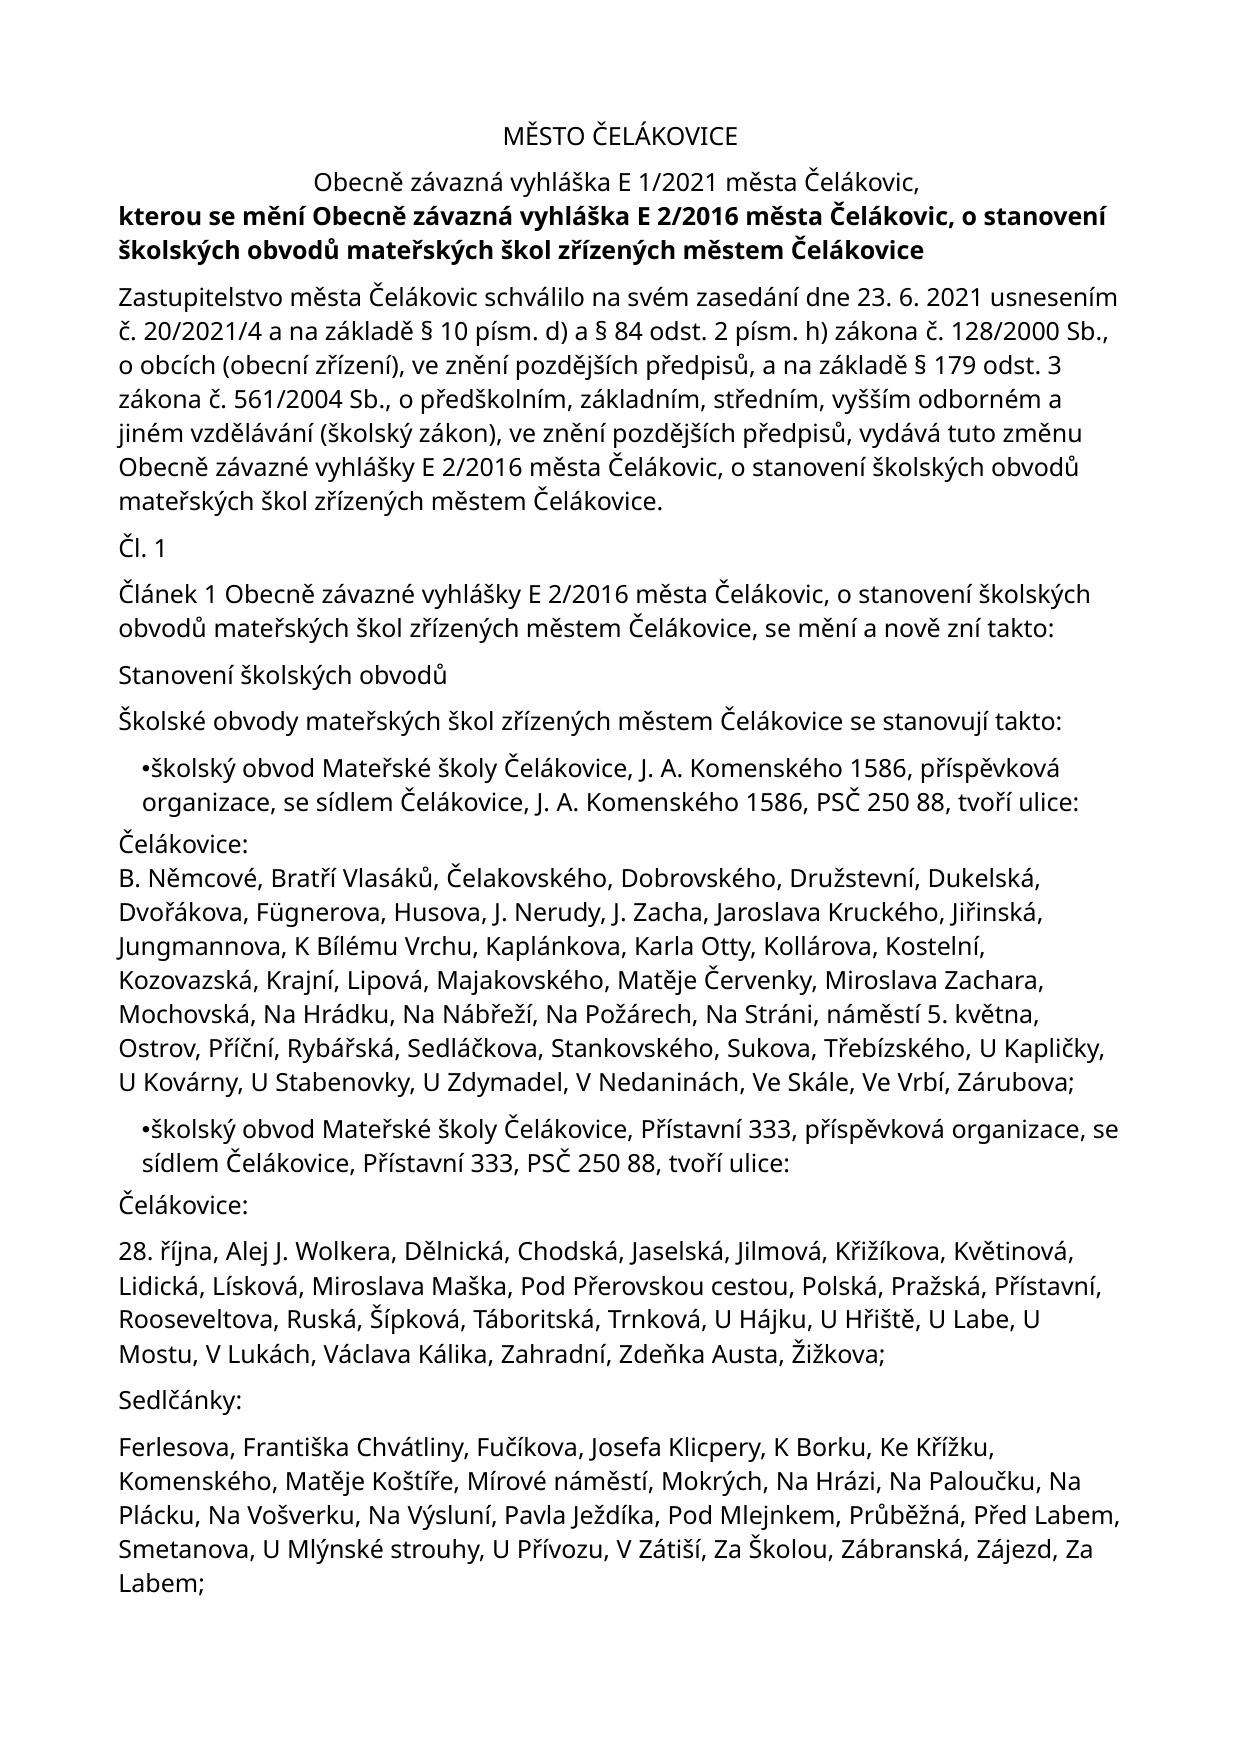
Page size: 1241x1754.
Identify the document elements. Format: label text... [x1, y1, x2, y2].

text MĚSTO ČELÁKOVICE [118, 118, 1122, 152]
list školský obvod Mateřské školy Čelákovice, J. A. Komenského 1586, příspěvková organizace, se sídlem Čelákovice, J. A. Komenského 1586, PSČ 250 88, tvoří ulice: [118, 751, 1122, 819]
text Čelákovice: [118, 1187, 1122, 1222]
text Článek 1 Obecně závazné vyhlášky E 2/2016 města Čelákovic, o stanovení školských obvodů mateřských škol zřízených městem Čelákovice, se mění a nově zní takto: [118, 577, 1122, 645]
list školský obvod Mateřské školy Čelákovice, Přístavní 333, příspěvková organizace, se sídlem Čelákovice, Přístavní 333, PSČ 250 88, tvoří ulice: [118, 1112, 1122, 1180]
text Ferlesova, Františka Chvátliny, Fučíkova, Josefa Klicpery, K Borku, Ke Křížku, Komenského, Matěje Koštíře, Mírové náměstí, Mokrých, Na Hrázi, Na Paloučku, Na Plácku, Na Vošverku, Na Výsluní, Pavla Ježdíka, Pod Mlejnkem, Průběžná, Před Labem, Smetanova, U Mlýnské strouhy, U Přívozu, V Zátiší, Za Školou, Zábranská, Zájezd, Za Labem; [118, 1429, 1122, 1600]
text kterou se mění Obecně závazná vyhláška E 2/2016 města Čelákovic, o stanovení školských obvodů mateřských škol zřízených městem Čelákovice [118, 199, 1122, 267]
text Zastupitelstvo města Čelákovic schválilo na svém zasedání dne 23. 6. 2021 usnesením č. 20/2021/4 a na základě § 10 písm. d) a § 84 odst. 2 písm. h) zákona č. 128/2000 Sb., o obcích (obecní zřízení), ve znění pozdějších předpisů, a na základě § 179 odst. 3 zákona č. 561/2004 Sb., o předškolním, základním, středním, vyšším odborném a jiném vzdělávání (školský zákon), ve znění pozdějších předpisů, vydává tuto změnu Obecně závazné vyhlášky E 2/2016 města Čelákovic, o stanovení školských obvodů mateřských škol zřízených městem Čelákovice. [118, 279, 1122, 518]
text Čl. 1 [118, 530, 1122, 564]
text Školské obvody mateřských škol zřízených městem Čelákovice se stanovují takto: [118, 704, 1122, 738]
text 28. října, Alej J. Wolkera, Dělnická, Chodská, Jaselská, Jilmová, Křižíkova, Květinová, Lidická, Lísková, Miroslava Maška, Pod Přerovskou cestou, Polská, Pražská, Přístavní, Rooseveltova, Ruská, Šípková, Táboritská, Trnková, U Hájku, U Hřiště, U Labe, U Mostu, V Lukách, Václava Kálika, Zahradní, Zdeňka Austa, Žižkova; [118, 1234, 1122, 1370]
text B. Němcové, Bratří Vlasáků, Čelakovského, Dobrovského, Družstevní, Dukelská, Dvořákova, Fügnerova, Husova, J. Nerudy, J. Zacha, Jaroslava Kruckého, Jiřinská, Jungmannova, K Bílému Vrchu, Kaplánkova, Karla Otty, Kollárova, Kostelní, Kozovazská, Krajní, Lipová, Majakovského, Matěje Červenky, Miroslava Zachara, Mochovská, Na Hrádku, Na Nábřeží, Na Požárech, Na Stráni, náměstí 5. května, Ostrov, Příční, Rybářská, Sedláčkova, Stankovského, Sukova, Třebízského, U Kapličky, U Kovárny, U Stabenovky, U Zdymadel, V Nedaninách, Ve Skále, Ve Vrbí, Zárubova; [118, 861, 1122, 1099]
text Stanovení školských obvodů [118, 657, 1122, 692]
text Sedlčánky: [118, 1383, 1122, 1417]
text Obecně závazná vyhláška E 1/2021 města Čelákovic, [118, 165, 1122, 199]
text Čelákovice: [118, 827, 1122, 861]
